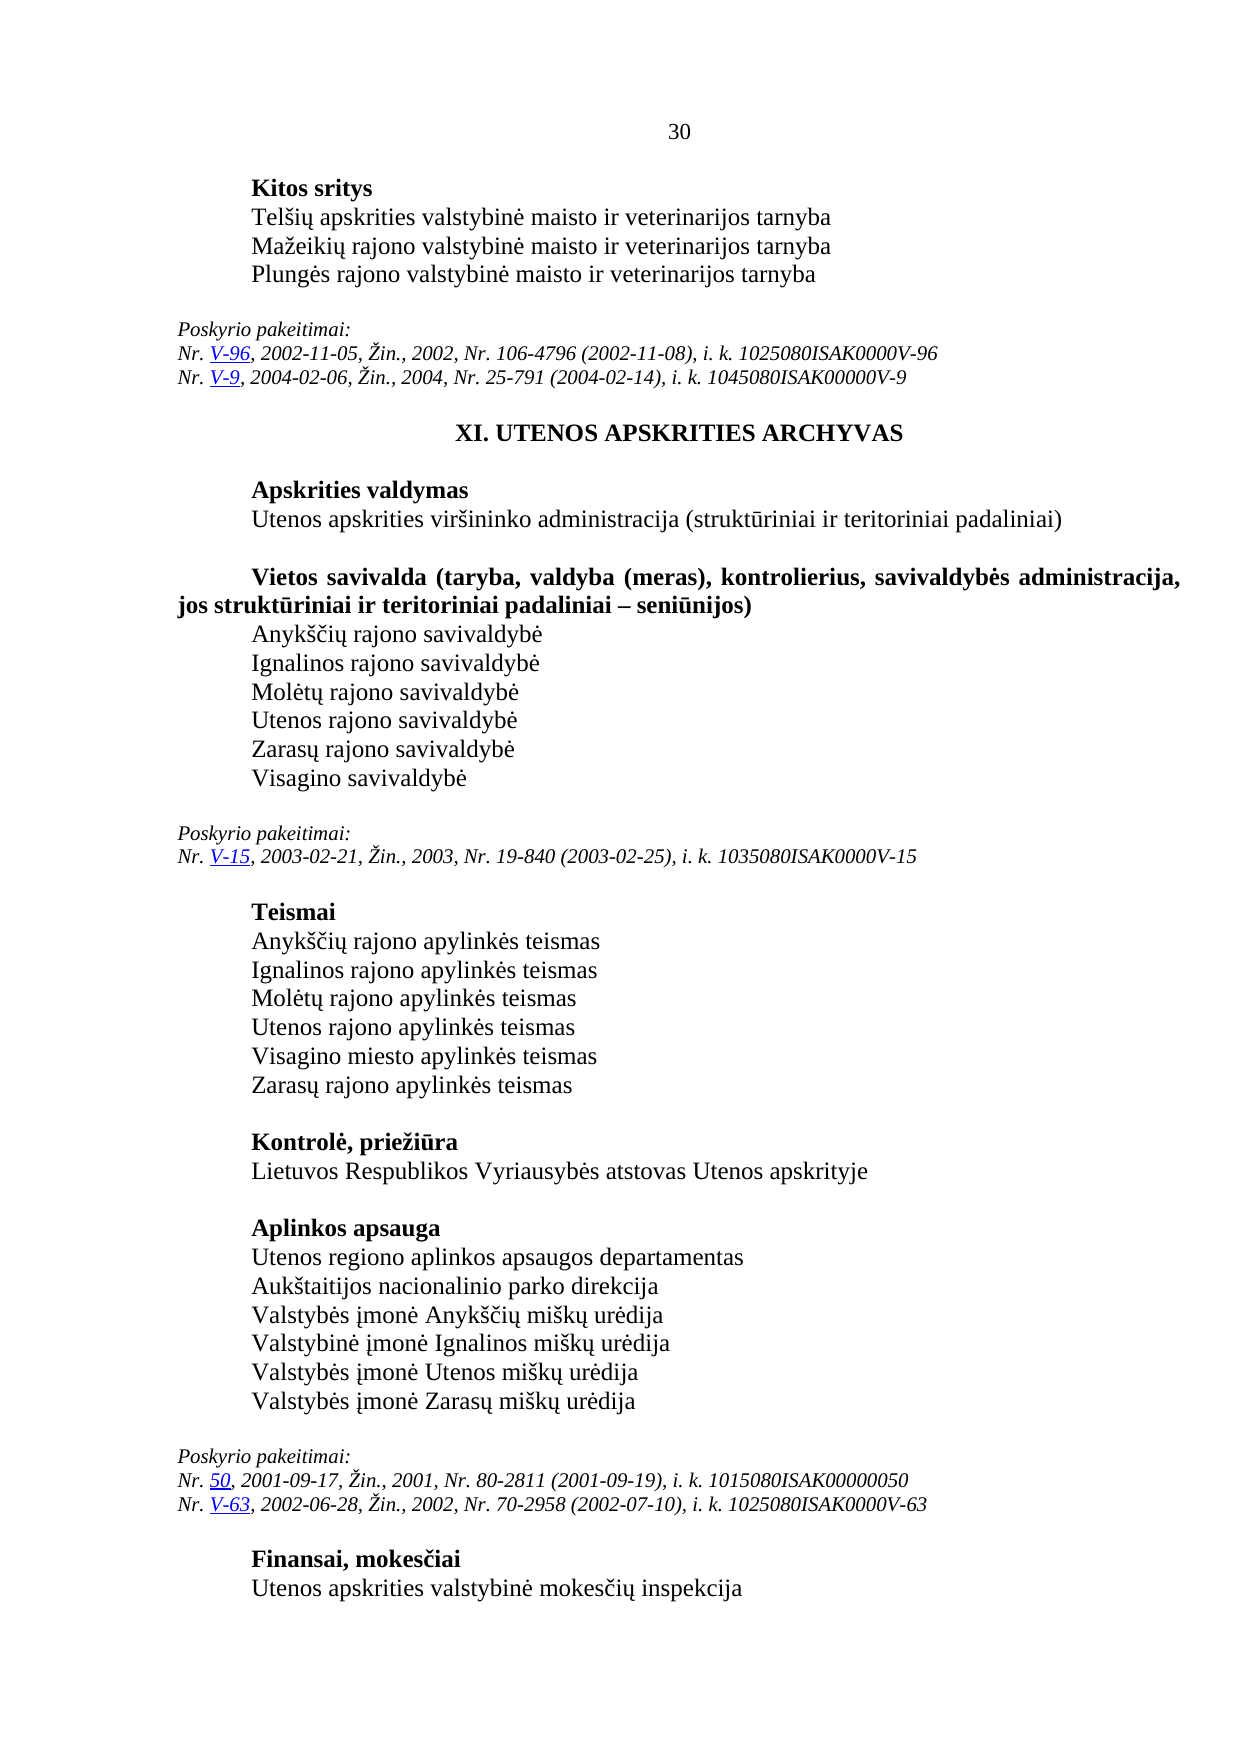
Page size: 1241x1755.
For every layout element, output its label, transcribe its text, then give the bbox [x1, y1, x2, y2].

text Utenos apskrities viršininko administracija (struktūriniai ir teritoriniai padaliniai) [177, 504, 1181, 533]
text Aukštaitijos nacionalinio parko direkcija [177, 1271, 1181, 1300]
text Lietuvos Respublikos Vyriausybės atstovas Utenos apskrityje [177, 1156, 1181, 1185]
text Plungės rajono valstybinė maisto ir veterinarijos tarnyba [177, 259, 1181, 288]
text Apskrities valdymas [177, 475, 1181, 504]
text Utenos rajono savivaldybė [177, 705, 1181, 734]
text Valstybės įmonė Utenos miškų urėdija [177, 1357, 1181, 1386]
text Anykščių rajono savivaldybė [177, 619, 1181, 648]
text Nr. V-15, 2003-02-21, Žin., 2003, Nr. 19-840 (2003-02-25), i. k. 1035080ISAK0000V-15 [177, 844, 1181, 868]
text Utenos rajono apylinkės teismas [177, 1012, 1181, 1041]
text Zarasų rajono savivaldybė [177, 734, 1181, 763]
text Nr. V-63, 2002-06-28, Žin., 2002, Nr. 70-2958 (2002-07-10), i. k. 1025080ISAK0000V-63 [177, 1492, 1181, 1516]
text Teismai [177, 897, 1181, 926]
text Utenos regiono aplinkos apsaugos departamentas [177, 1242, 1181, 1271]
text Poskyrio pakeitimai: [177, 820, 1181, 844]
text Ignalinos rajono apylinkės teismas [177, 955, 1181, 983]
text Telšių apskrities valstybinė maisto ir veterinarijos tarnyba [177, 202, 1181, 231]
text XI. UTENOS APSKRITIES ARCHYVAS [177, 418, 1181, 447]
text Nr. V-96, 2002-11-05, Žin., 2002, Nr. 106-4796 (2002-11-08), i. k. 1025080ISAK0000V-96 [177, 341, 1181, 365]
text Zarasų rajono apylinkės teismas [177, 1070, 1181, 1098]
text Anykščių rajono apylinkės teismas [177, 926, 1181, 955]
text Molėtų rajono savivaldybė [177, 677, 1181, 705]
text Vietos savivalda (taryba, valdyba (meras), kontrolierius, savivaldybės administracija, jos struktūriniai ir teritoriniai padaliniai – seniūnijos) [177, 562, 1181, 619]
text Nr. V-9, 2004-02-06, Žin., 2004, Nr. 25-791 (2004-02-14), i. k. 1045080ISAK00000V-9 [177, 365, 1181, 389]
text Kitos sritys [177, 173, 1181, 202]
text Valstybės įmonė Anykščių miškų urėdija [177, 1300, 1181, 1328]
text Finansai, mokesčiai [177, 1544, 1181, 1573]
text Mažeikių rajono valstybinė maisto ir veterinarijos tarnyba [177, 231, 1181, 259]
text Poskyrio pakeitimai: [177, 1443, 1181, 1468]
text Poskyrio pakeitimai: [177, 317, 1181, 341]
text Valstybinė įmonė Ignalinos miškų urėdija [177, 1328, 1181, 1357]
text Utenos apskrities valstybinė mokesčių inspekcija [177, 1573, 1181, 1602]
text Valstybės įmonė Zarasų miškų urėdija [177, 1386, 1181, 1415]
text Visagino savivaldybė [177, 763, 1181, 792]
text Nr. 50, 2001-09-17, Žin., 2001, Nr. 80-2811 (2001-09-19), i. k. 1015080ISAK00000050 [177, 1468, 1181, 1492]
text Visagino miesto apylinkės teismas [177, 1041, 1181, 1070]
text Molėtų rajono apylinkės teismas [177, 983, 1181, 1012]
text Ignalinos rajono savivaldybė [177, 648, 1181, 677]
text Kontrolė, priežiūra [177, 1127, 1181, 1156]
text Aplinkos apsauga [177, 1213, 1181, 1242]
